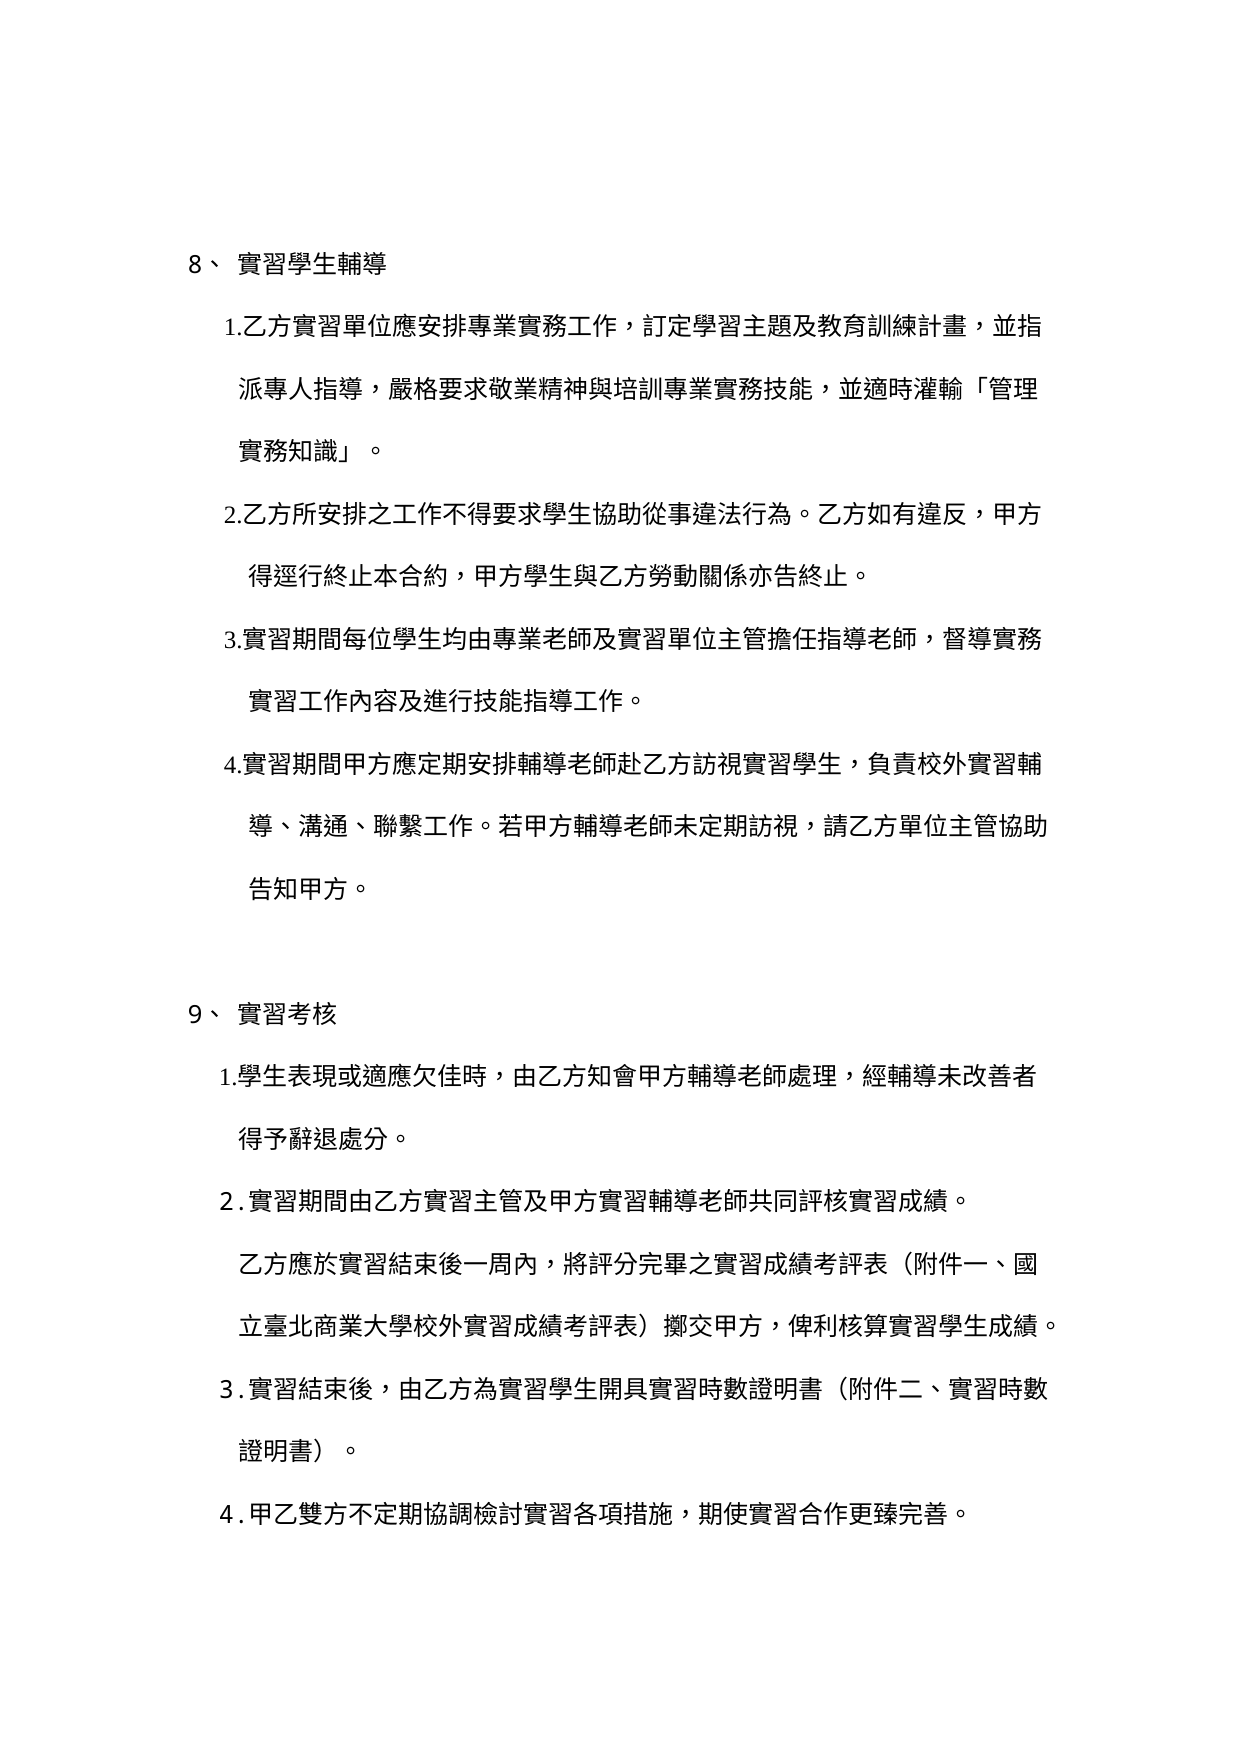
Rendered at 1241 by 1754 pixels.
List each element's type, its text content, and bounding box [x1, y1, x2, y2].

text 4.甲乙雙方不定期協調檢討實習各項措施，期使實習合作更臻完善。 [218, 1471, 1053, 1533]
text 2.乙方所安排之工作不得要求學生協助從事違法行為。乙方如有違反，甲方得逕行終止本合約，甲方學生與乙方勞動關係亦告終止。 [223, 471, 1053, 596]
list 實習考核 [187, 971, 1053, 1033]
text 1.乙方實習單位應安排專業實務工作，訂定學習主題及教育訓練計畫，並指派專人指導，嚴格要求敬業精神與培訓專業實務技能，並適時灌輸「管理實務知識」。 [223, 283, 1053, 471]
text 2.實習期間由乙方實習主管及甲方實習輔導老師共同評核實習成績。 乙方應於實習結束後一周內，將評分完畢之實習成績考評表（附件一、國立臺北商業大學校外實習成績考評表）擲交甲方，俾利核算實習學生成績。 [218, 1158, 1053, 1346]
text 1.學生表現或適應欠佳時，由乙方知會甲方輔導老師處理，經輔導未改善者得予辭退處分。 [218, 1033, 1053, 1158]
text 4.實習期間甲方應定期安排輔導老師赴乙方訪視實習學生，負責校外實習輔導、溝通、聯繫工作。若甲方輔導老師未定期訪視，請乙方單位主管協助告知甲方。 [223, 721, 1053, 908]
text 3.實習期間每位學生均由專業老師及實習單位主管擔任指導老師，督導實務實習工作內容及進行技能指導工作。 [223, 596, 1053, 721]
list 實習學生輔導 [187, 221, 1053, 283]
text 3.實習結束後，由乙方為實習學生開具實習時數證明書（附件二、實習時數證明書）。 [218, 1346, 1053, 1471]
